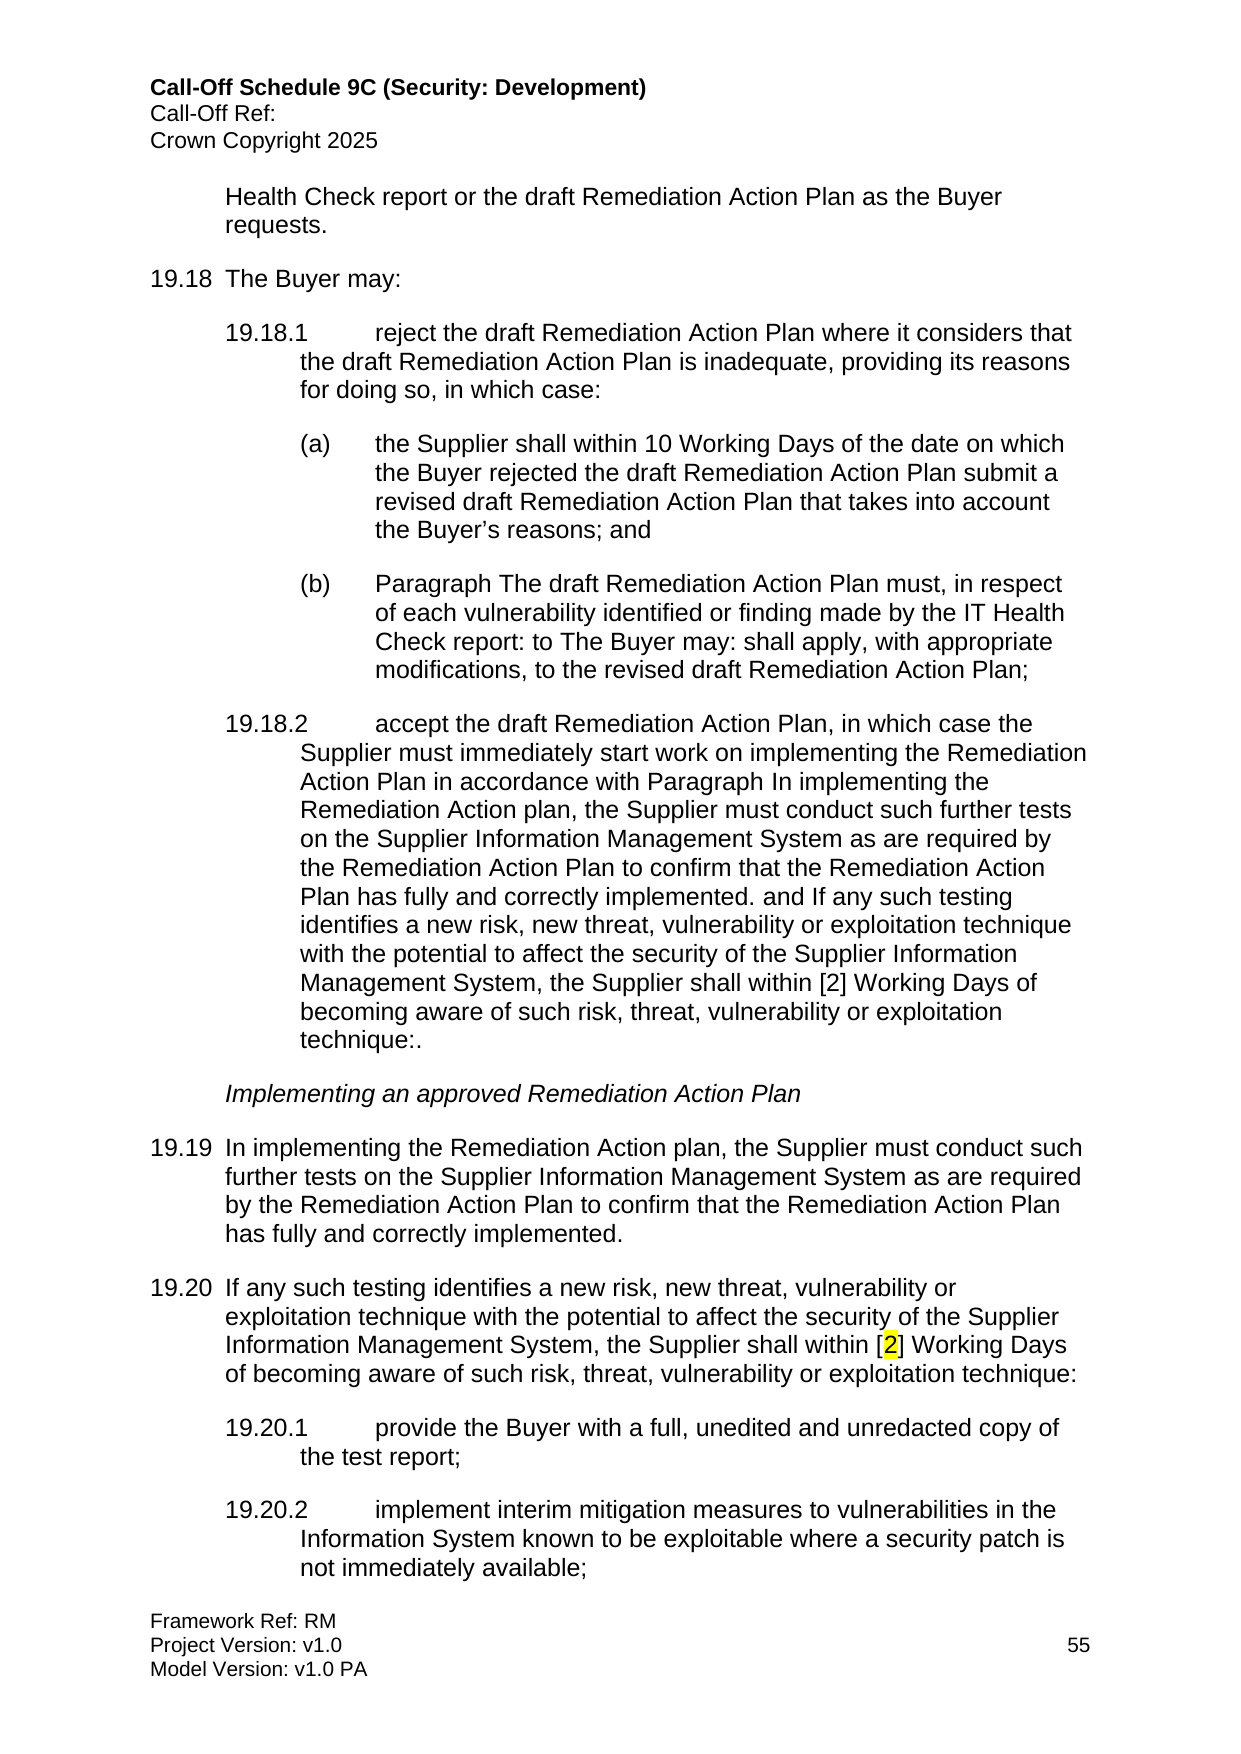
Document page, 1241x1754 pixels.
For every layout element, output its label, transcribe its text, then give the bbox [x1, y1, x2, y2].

list In implementing the Remediation Action plan, the Supplier must conduct such further tests on the Supplier Information Management System as are required by the Remediation Action Plan to confirm that the Remediation Action Plan has fully and correctly implemented. [150, 1133, 1091, 1248]
list accept the draft Remediation Action Plan, in which case the Supplier must immediately start work on implementing the Remediation Action Plan in accordance with Paragraph 19.19 and 19.20. [225, 709, 1091, 1054]
list reject the draft Remediation Action Plan where it considers that the draft Remediation Action Plan is inadequate, providing its reasons for doing so, in which case: [225, 318, 1091, 404]
list If any such testing identifies a new risk, new threat, vulnerability or exploitation technique with the potential to affect the security of the Supplier Information Management System, the Supplier shall within [2] Working Days of becoming aware of such risk, threat, vulnerability or exploitation technique: [150, 1273, 1091, 1388]
list Paragraph 19.16 to 19.18 shall apply, with appropriate modifications, to the revised draft Remediation Action Plan; [300, 569, 1091, 684]
list implement interim mitigation measures to vulnerabilities in the Information System known to be exploitable where a security patch is not immediately available; [225, 1495, 1091, 1582]
list the Supplier shall within 10 Working Days of the date on which the Buyer rejected the draft Remediation Action Plan submit a revised draft Remediation Action Plan that takes into account the Buyer’s reasons; and [300, 429, 1091, 544]
list Implementing an approved Remediation Action Plan [225, 1079, 1091, 1108]
list Health Check report or the draft Remediation Action Plan as the Buyer requests. [150, 182, 1091, 239]
list provide the Buyer with a full, unedited and unredacted copy of the test report; [225, 1413, 1091, 1470]
list The Buyer may: [150, 264, 1091, 293]
